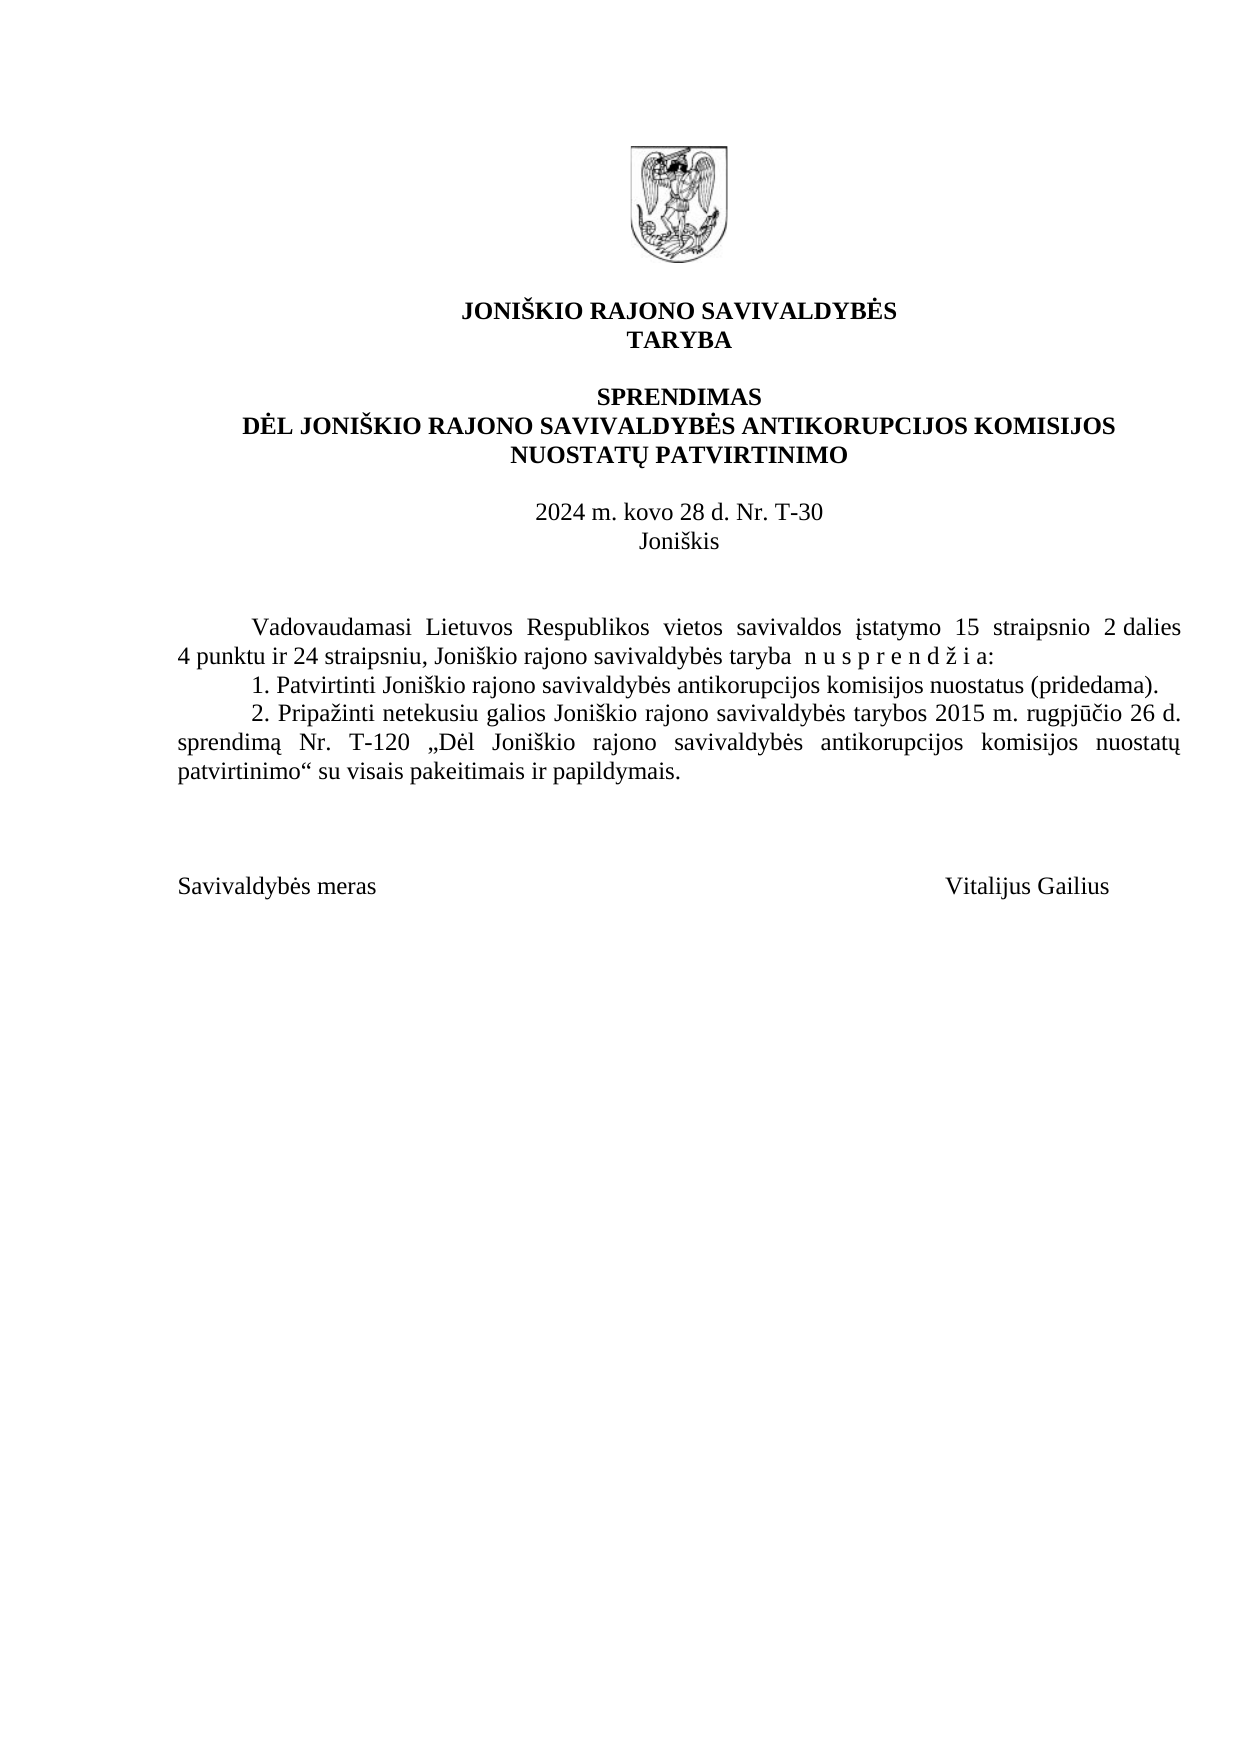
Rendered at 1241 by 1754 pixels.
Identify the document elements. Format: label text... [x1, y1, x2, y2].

text Vadovaudamasi Lietuvos Respublikos vietos savivaldos įstatymo 15 straipsnio 2 dalies 4 punktu ir 24 straipsniu, Joniškio rajono savivaldybės taryba nusprendžia: [177, 612, 1181, 670]
text Joniškio rajono savivaldybės TARYBA [177, 296, 1181, 353]
text 1. Patvirtinti Joniškio rajono savivaldybės antikorupcijos komisijos nuostatus (pridedama). [177, 670, 1181, 698]
text DĖL JONIŠKIO RAJONO SAVIVALDYBĖS ANTIKORUPCIJOS KOMISIJOS NUOSTATŲ PATVIRTINIMO [177, 411, 1181, 468]
text 2024 m. kovo 28 d. Nr. T-30 [177, 497, 1181, 526]
text Joniškis [177, 526, 1181, 555]
text SPRENDIMAS [177, 382, 1181, 411]
text Savivaldybės meras Vitalijus Gailius [177, 871, 1181, 900]
text 2. Pripažinti netekusiu galios Joniškio rajono savivaldybės tarybos 2015 m. rugpjūčio 26 d. sprendimą Nr. T-120 „Dėl Joniškio rajono savivaldybės antikorupcijos komisijos nuostatų patvirtinimo“ su visais pakeitimais ir papildymais. [177, 698, 1181, 785]
